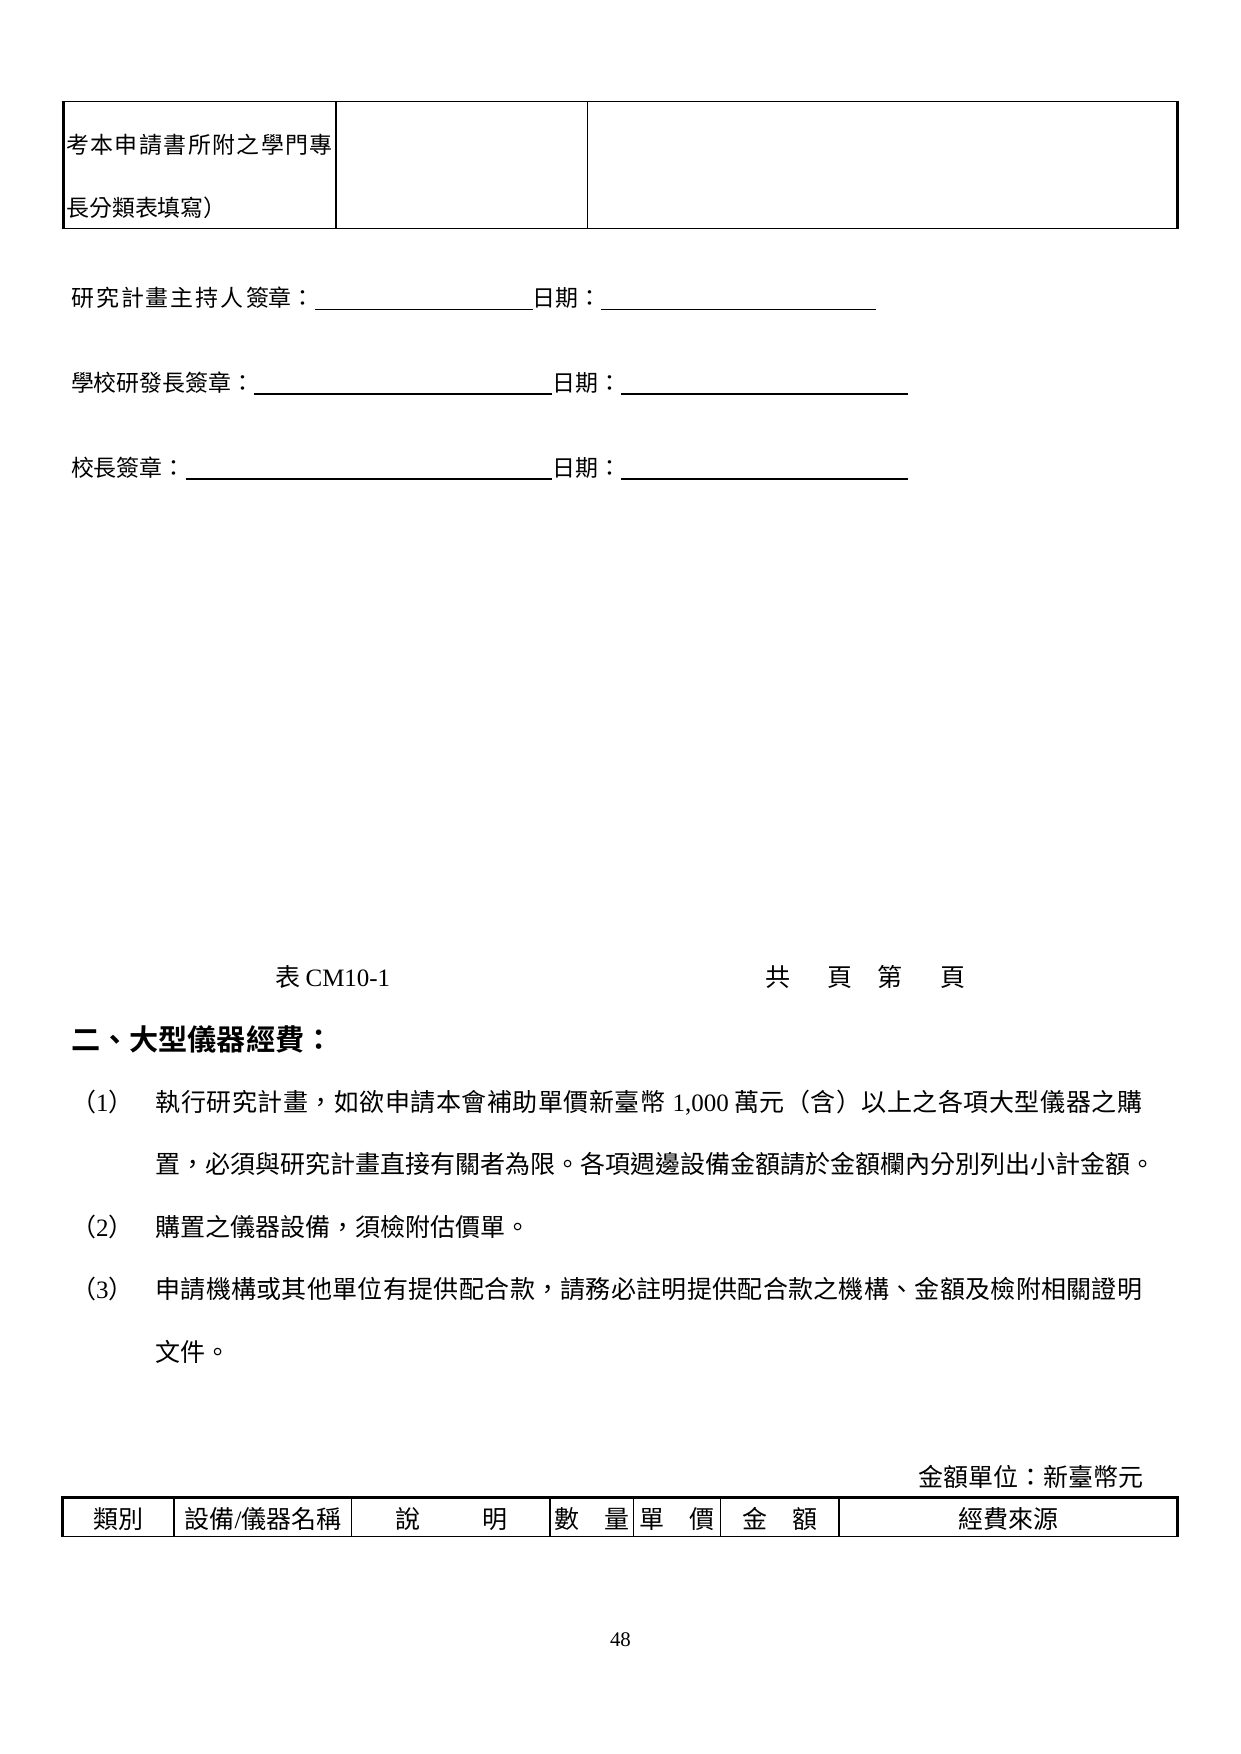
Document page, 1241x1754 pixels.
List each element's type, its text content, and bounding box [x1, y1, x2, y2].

list 購置之儀器設備，須檢附估價單。 [71, 1184, 1143, 1246]
table_header 數 量 [551, 1499, 633, 1536]
text 學校研發長簽章： 日期： [71, 365, 1186, 398]
table_header 單 價 [634, 1499, 720, 1536]
text 表CM10-1 共 頁 第 頁 [71, 934, 1169, 996]
list 申請機構或其他單位有提供配合款，請務必註明提供配合款之機構、金額及檢附相關證明文件。 [71, 1246, 1143, 1371]
text 校長簽章： 日期： [71, 449, 1186, 483]
table_cell 考本申請書所附之學門專長分類表填寫） [65, 102, 335, 227]
text 二、大型儀器經費： [71, 996, 1169, 1059]
text 研究計畫主持人簽章： 日期： [71, 280, 1186, 313]
table_header 金 額 [721, 1499, 838, 1536]
table_cell [588, 102, 1176, 227]
text 金額單位：新臺幣元 [0, 1434, 1143, 1496]
list 執行研究計畫，如欲申請本會補助單價新臺幣1,000萬元（含）以上之各項大型儀器之購置，必須與研究計畫直接有關者為限。各項週邊設備金額請於金額欄內分別列出小計金額。 [71, 1059, 1143, 1184]
table_header 設備/儀器名稱 [175, 1499, 351, 1536]
table_header 說 明 [352, 1499, 549, 1536]
table_cell [337, 102, 587, 227]
table_header 類別 [64, 1499, 173, 1536]
table_header 經費來源 [840, 1499, 1176, 1536]
